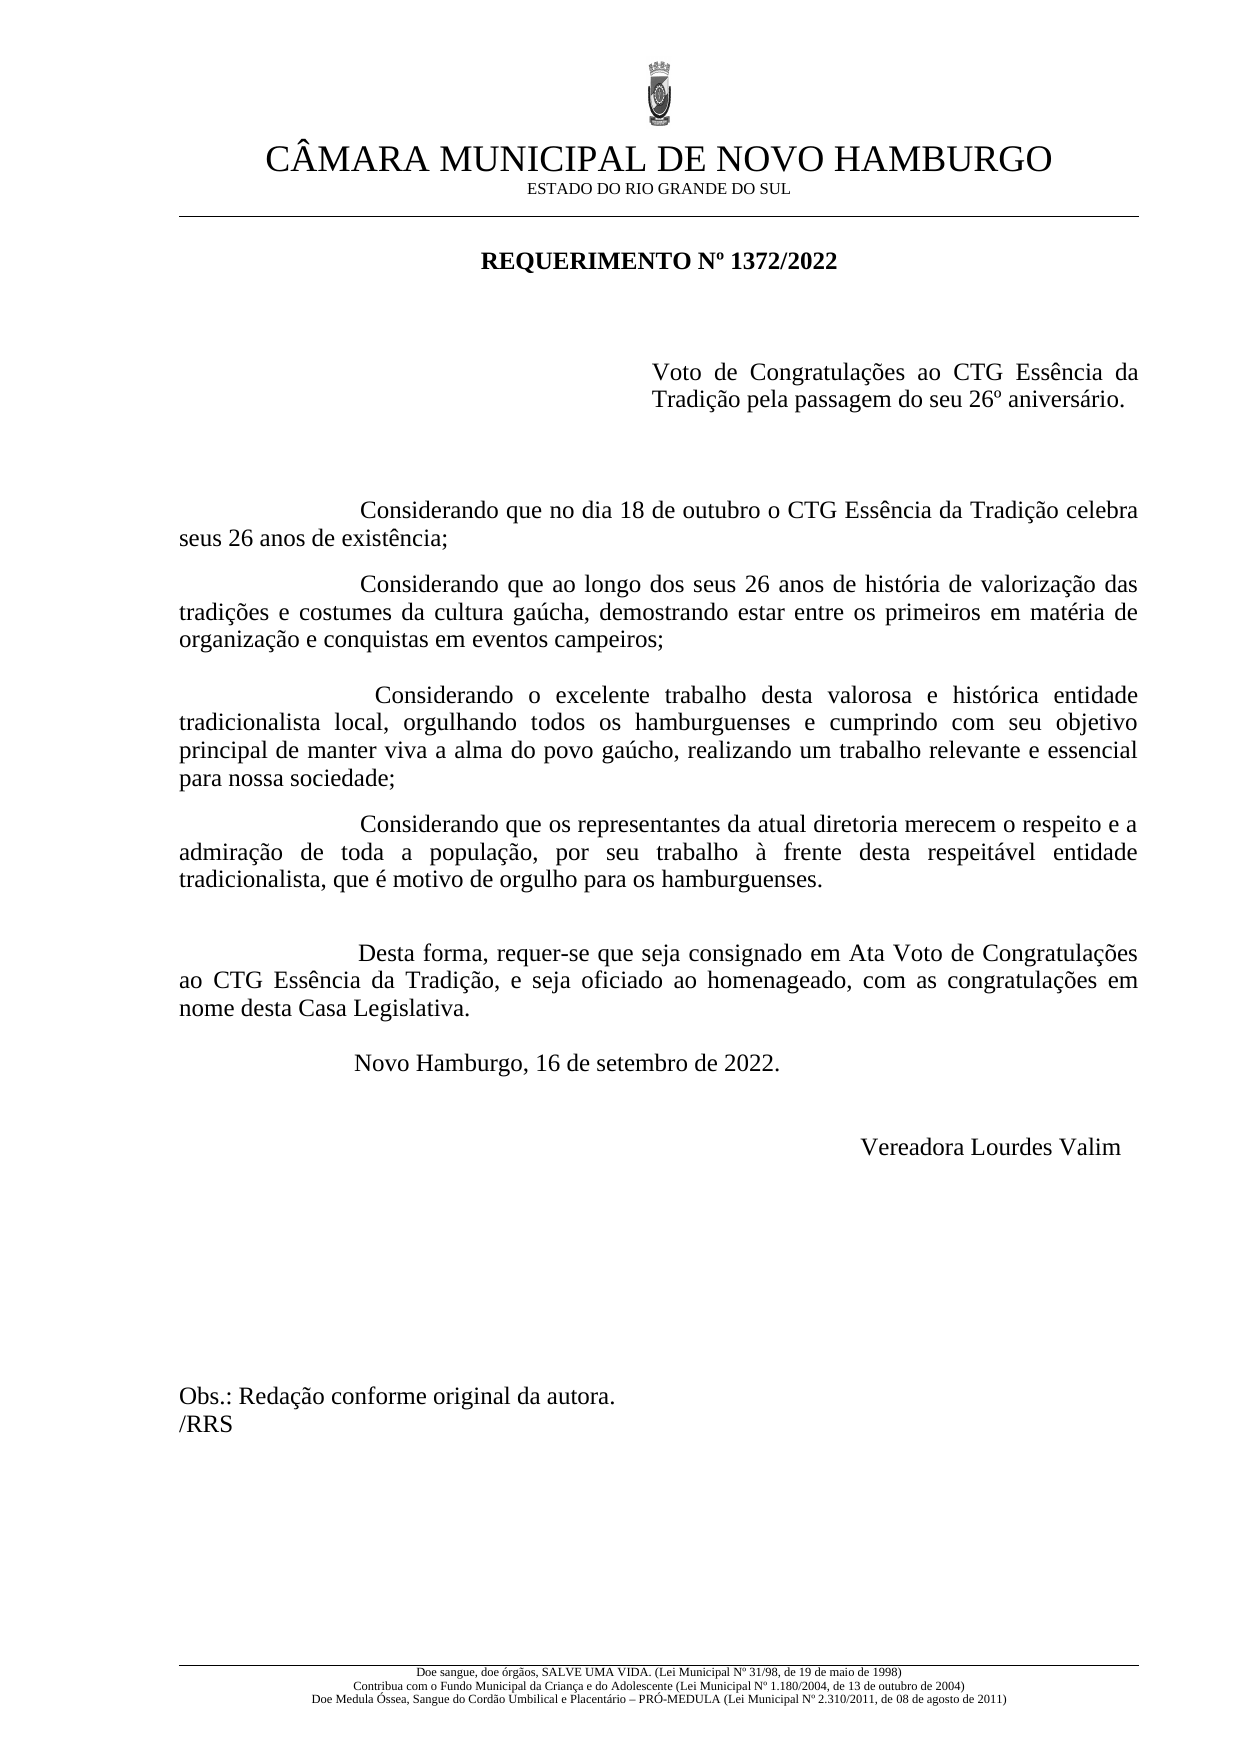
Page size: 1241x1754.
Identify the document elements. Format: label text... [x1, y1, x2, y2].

text Vereadora Lourdes Valim [179, 1133, 1139, 1160]
text Voto de Congratulações ao CTG Essência da Tradição pela passagem do seu 26º aniversário. [652, 358, 1139, 413]
text Obs.: Redação conforme original da autora. [179, 1382, 1139, 1410]
text Considerando que no dia 18 de outubro o CTG Essência da Tradição celebra seus 26 anos de existência; [179, 496, 1139, 552]
text Considerando que ao longo dos seus 26 anos de história de valorização das tradições e costumes da cultura gaúcha, demostrando estar entre os primeiros em matéria de organização e conquistas em eventos campeiros; [179, 570, 1139, 653]
text Considerando que os representantes da atual diretoria merecem o respeito e a admiração de toda a população, por seu trabalho à frente desta respeitável entidade tradicionalista, que é motivo de orgulho para os hamburguenses. [179, 810, 1139, 893]
text /RRS [179, 1410, 1139, 1437]
text Desta forma, requer-se que seja consignado em Ata Voto de Congratulações ao CTG Essência da Tradição, e seja oficiado ao homenageado, com as congratulações em nome desta Casa Legislativa. [179, 939, 1139, 1022]
text Considerando o excelente trabalho desta valorosa e histórica entidade tradicionalista local, orgulhando todos os hamburguenses e cumprindo com seu objetivo principal de manter viva a alma do povo gaúcho, realizando um trabalho relevante e essencial para nossa sociedade; [179, 681, 1139, 792]
text REQUERIMENTO Nº 1372/2022 [179, 247, 1139, 274]
list Novo Hamburgo, 16 de setembro de 2022. [179, 1049, 1139, 1077]
